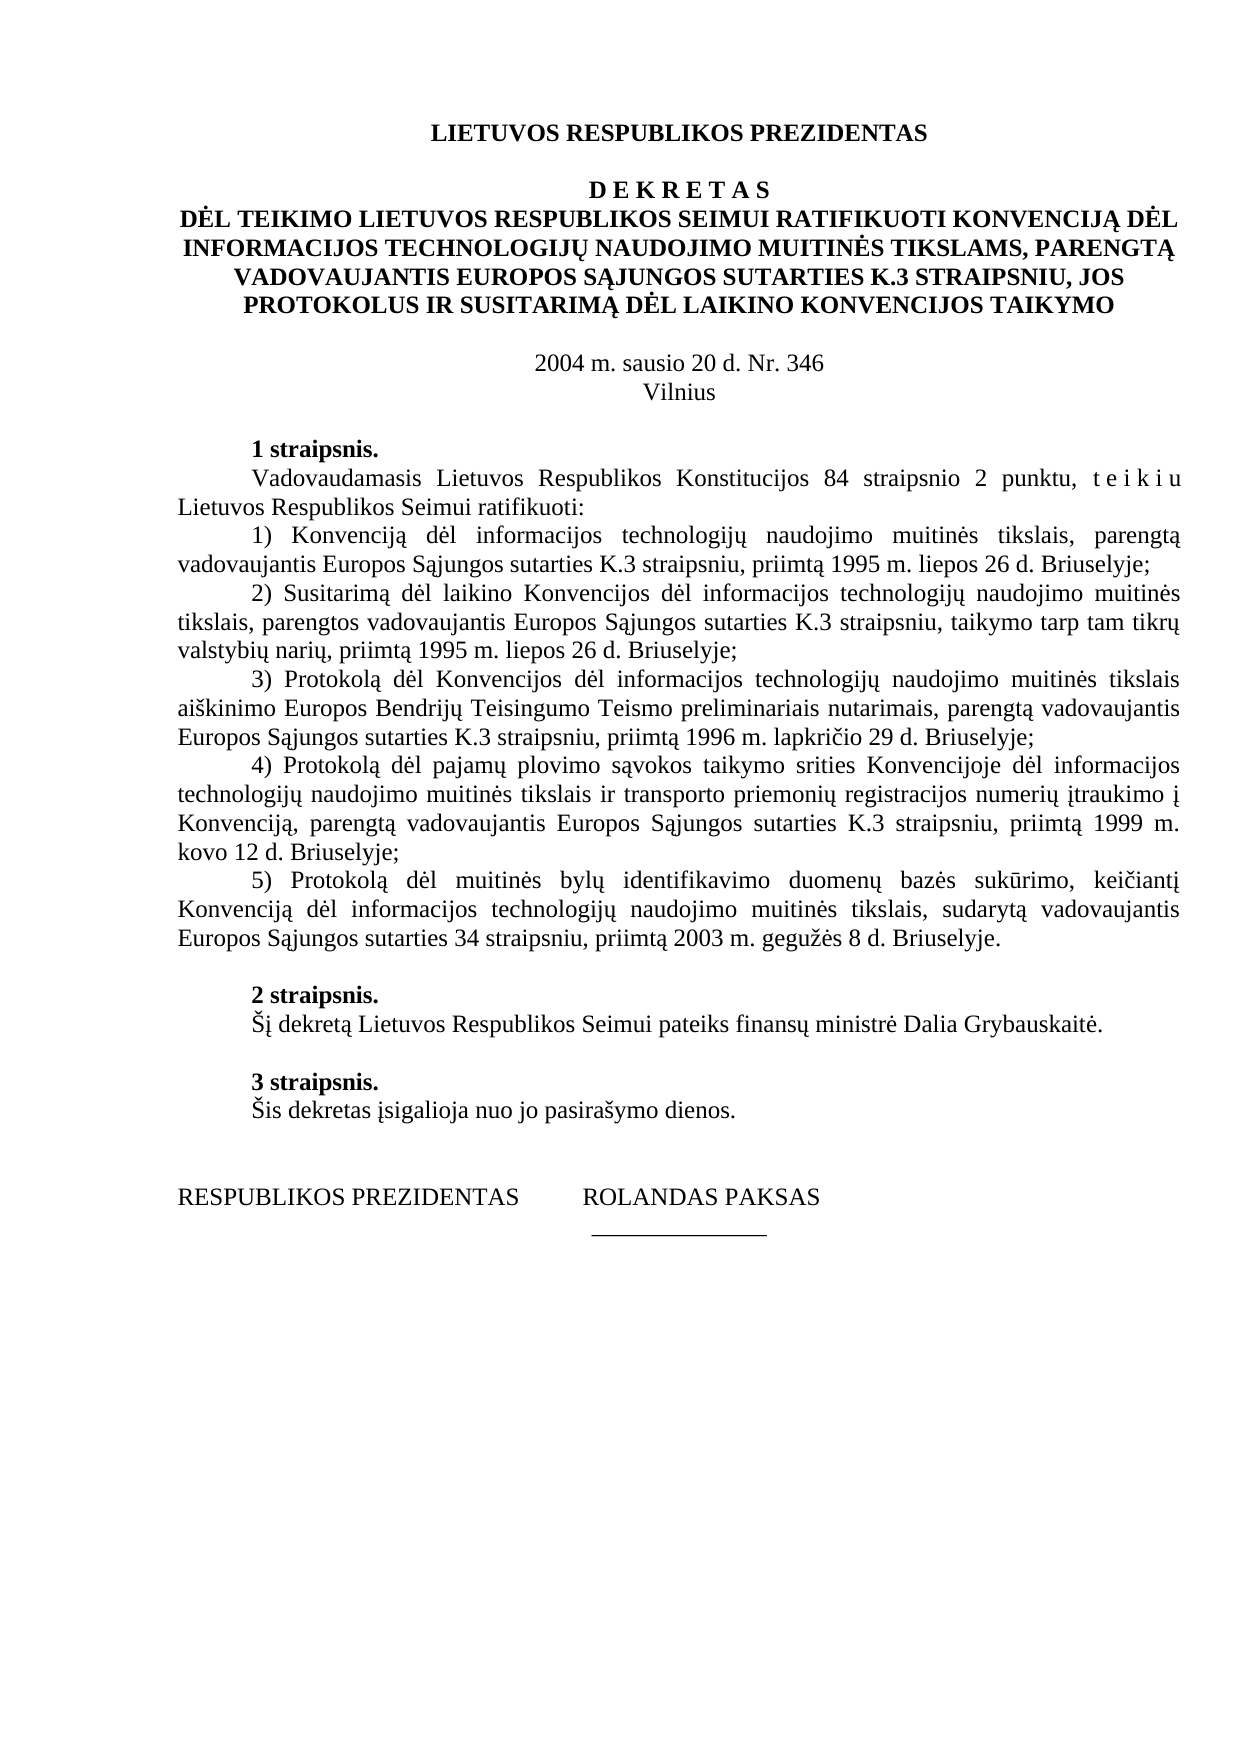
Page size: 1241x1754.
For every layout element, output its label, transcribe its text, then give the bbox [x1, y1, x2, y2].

text Šį dekretą Lietuvos Respublikos Seimui pateiks finansų ministrė Dalia Grybauskaitė. [177, 1009, 1181, 1038]
text Vadovaudamasis Lietuvos Respublikos Konstitucijos 84 straipsnio 2 punktu, teikiu Lietuvos Respublikos Seimui ratifikuoti: [177, 463, 1181, 521]
text 2) Susitarimą dėl laikino Konvencijos dėl informacijos technologijų naudojimo muitinės tikslais, parengtos vadovaujantis Europos Sąjungos sutarties K.3 straipsniu, taikymo tarp tam tikrų valstybių narių, priimtą 1995 m. liepos 26 d. Briuselyje; [177, 578, 1181, 664]
text 1 straipsnis. [177, 434, 1181, 463]
text 3) Protokolą dėl Konvencijos dėl informacijos technologijų naudojimo muitinės tikslais aiškinimo Europos Bendrijų Teisingumo Teismo preliminariais nutarimais, parengtą vadovaujantis Europos Sąjungos sutarties K.3 straipsniu, priimtą 1996 m. lapkričio 29 d. Briuselyje; [177, 664, 1181, 751]
text 2004 m. sausio 20 d. Nr. 346 [177, 348, 1181, 377]
text DĖL TEIKIMO LIETUVOS RESPUBLIKOS SEIMUI RATIFIKUOTI KONVENCIJĄ DĖL INFORMACIJOS TECHNOLOGIJŲ NAUDOJIMO MUITINĖS TIKSLAMS, PARENGTĄ VADOVAUJANTIS EUROPOS SĄJUNGOS SUTARTIES K.3 STRAIPSNIU, JOS PROTOKOLUS IR SUSITARIMĄ DĖL LAIKINO KONVENCIJOS TAIKYMO [177, 204, 1181, 319]
text 1) Konvenciją dėl informacijos technologijų naudojimo muitinės tikslais, parengtą vadovaujantis Europos Sąjungos sutarties K.3 straipsniu, priimtą 1995 m. liepos 26 d. Briuselyje; [177, 521, 1181, 578]
text 5) Protokolą dėl muitinės bylų identifikavimo duomenų bazės sukūrimo, keičiantį Konvenciją dėl informacijos technologijų naudojimo muitinės tikslais, sudarytą vadovaujantis Europos Sąjungos sutarties 34 straipsniu, priimtą 2003 m. gegužės 8 d. Briuselyje. [177, 866, 1181, 952]
text Vilnius [177, 377, 1181, 406]
text 4) Protokolą dėl pajamų plovimo sąvokos taikymo srities Konvencijoje dėl informacijos technologijų naudojimo muitinės tikslais ir transporto priemonių registracijos numerių įtraukimo į Konvenciją, parengtą vadovaujantis Europos Sąjungos sutarties K.3 straipsniu, priimtą 1999 m. kovo 12 d. Briuselyje; [177, 751, 1181, 866]
text Šis dekretas įsigalioja nuo jo pasirašymo dienos. [177, 1096, 1181, 1124]
text ______________ [177, 1211, 1181, 1239]
text D E K R E T A S [177, 176, 1181, 204]
text 3 straipsnis. [177, 1067, 1181, 1096]
text 2 straipsnis. [177, 981, 1181, 1009]
text LIETUVOS RESPUBLIKOS PREZIDENTAS [177, 118, 1181, 147]
text RESPUBLIKOS PREZIDENTAS ROLANDAS PAKSAS [177, 1182, 1181, 1211]
